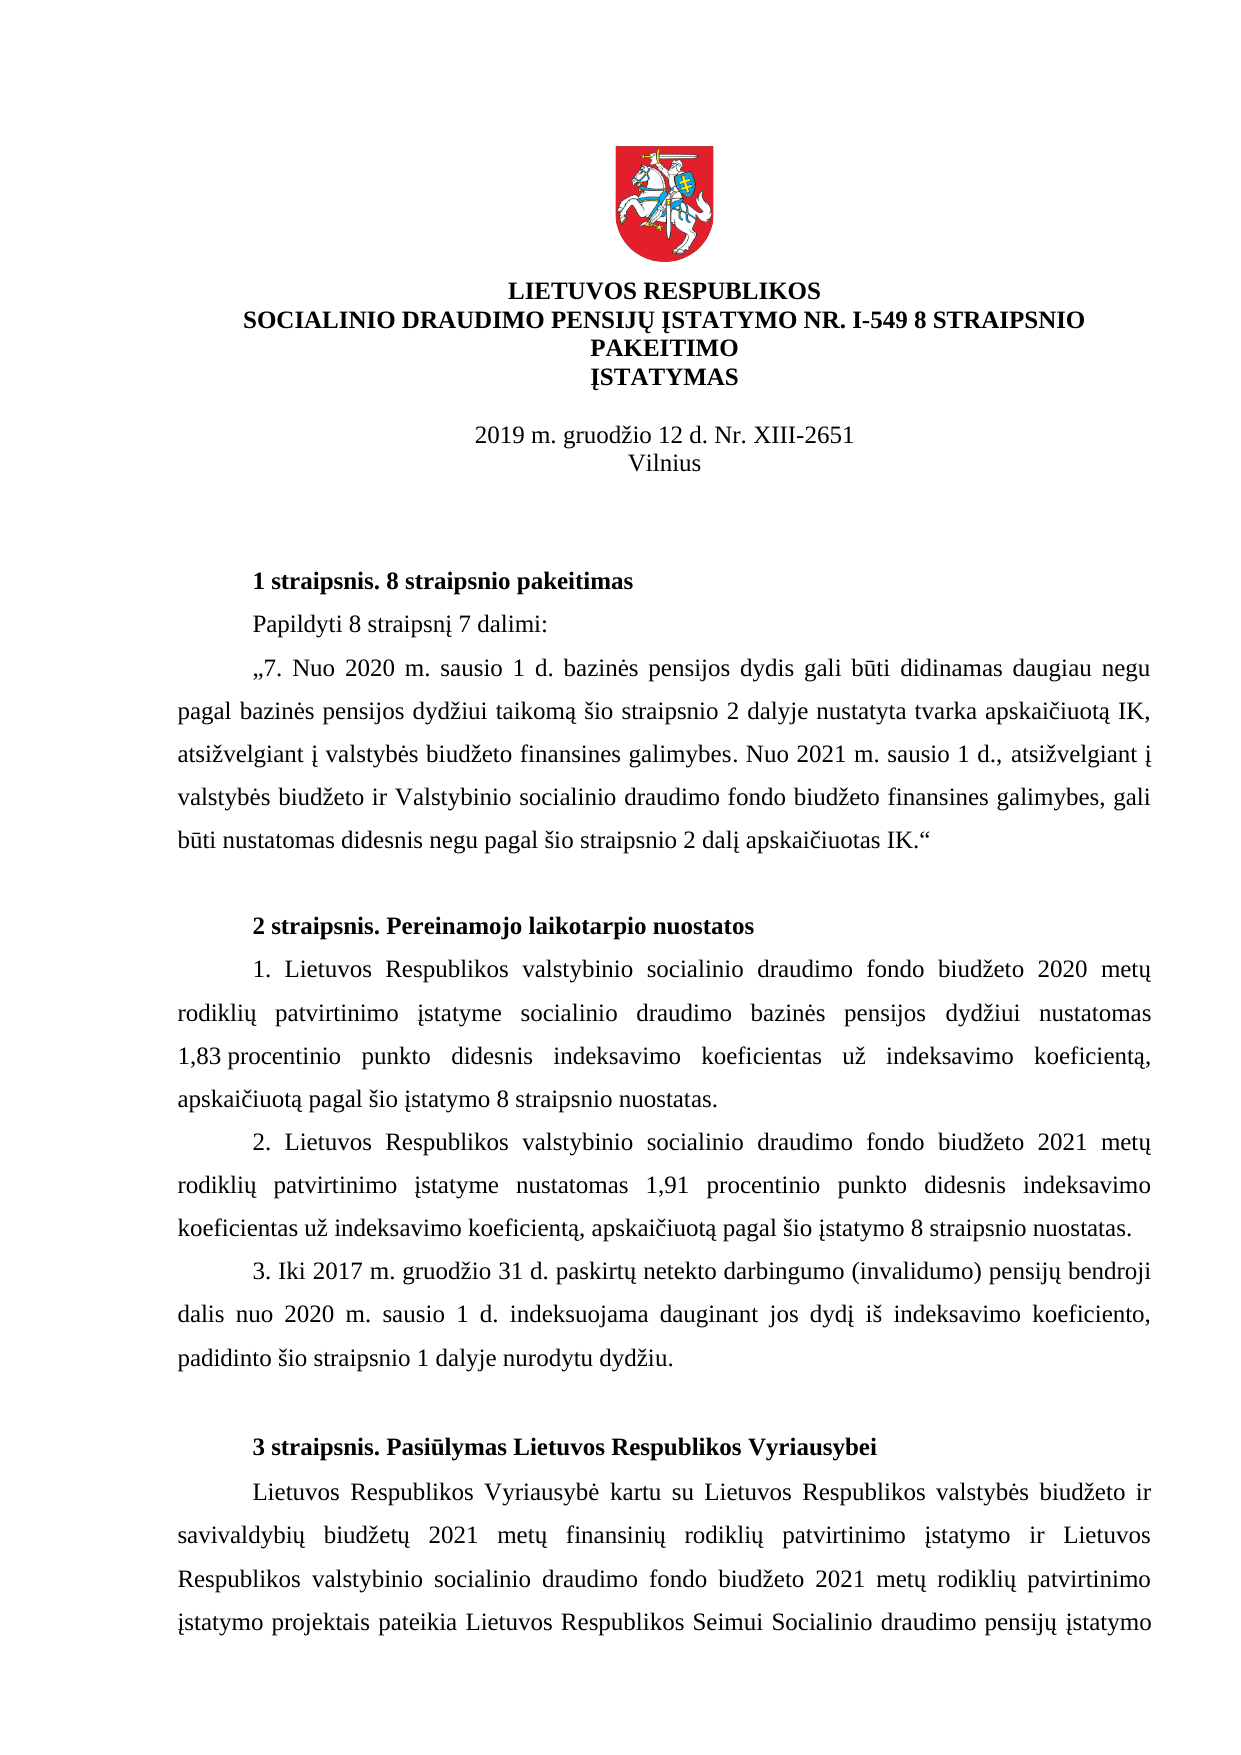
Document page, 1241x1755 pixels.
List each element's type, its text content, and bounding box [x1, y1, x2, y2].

text ĮSTATYMAS [177, 362, 1152, 391]
text „7. Nuo 2020 m. sausio 1 d. bazinės pensijos dydis gali būti didinamas daugiau negu pagal bazinės pensijos dydžiui taikomą šio straipsnio 2 dalyje nustatyta tvarka apskaičiuotą IK, atsižvelgiant į valstybės biudžeto finansines galimybes. Nuo 2021 m. sausio 1 d., atsižvelgiant į valstybės biudžeto ir Valstybinio socialinio draudimo fondo biudžeto finansines galimybes, gali būti nustatomas didesnis negu pagal šio straipsnio 2 dalį apskaičiuotas IK.“ [177, 653, 1152, 854]
text Lietuvos Respublikos Vyriausybė kartu su Lietuvos Respublikos valstybės biudžeto ir savivaldybių biudžetų 2021 metų finansinių rodiklių patvirtinimo įstatymo ir Lietuvos Respublikos valstybinio socialinio draudimo fondo biudžeto 2021 metų rodiklių patvirtinimo įstatymo projektais pateikia Lietuvos Respublikos Seimui Socialinio draudimo pensijų įstatymo [177, 1477, 1152, 1636]
text 1 straipsnis. 8 straipsnio pakeitimas [177, 566, 1152, 595]
text SOCIALINIO DRAUDIMO PENSIJŲ ĮSTATYMO NR. I-549 8 STRAIPSNIO PAKEITIMO [177, 305, 1152, 362]
text 3. Iki 2017 m. gruodžio 31 d. paskirtų netekto darbingumo (invalidumo) pensijų bendroji dalis nuo 2020 m. sausio 1 d. indeksuojama dauginant jos dydį iš indeksavimo koeficiento, padidinto šio straipsnio 1 dalyje nurodytu dydžiu. [177, 1256, 1152, 1371]
text 3 straipsnis. Pasiūlymas Lietuvos Respublikos Vyriausybei [177, 1429, 1152, 1461]
text Vilnius [177, 448, 1152, 477]
text 2. Lietuvos Respublikos valstybinio socialinio draudimo fondo biudžeto 2021 metų rodiklių patvirtinimo įstatyme nustatomas 1,91 procentinio punkto didesnis indeksavimo koeficientas už indeksavimo koeficientą, apskaičiuotą pagal šio įstatymo 8 straipsnio nuostatas. [177, 1127, 1152, 1242]
text 1. Lietuvos Respublikos valstybinio socialinio draudimo fondo biudžeto 2020 metų rodiklių patvirtinimo įstatyme socialinio draudimo bazinės pensijos dydžiui nustatomas 1,83 procentinio punkto didesnis indeksavimo koeficientas už indeksavimo koeficientą, apskaičiuotą pagal šio įstatymo 8 straipsnio nuostatas. [177, 954, 1152, 1113]
text Papildyti 8 straipsnį 7 dalimi: [177, 609, 1152, 638]
text LIETUVOS RESPUBLIKOS [177, 276, 1152, 305]
text 2019 m. gruodžio 12 d. Nr. XIII-2651 [177, 420, 1152, 448]
text 2 straipsnis. Pereinamojo laikotarpio nuostatos [177, 911, 1152, 940]
